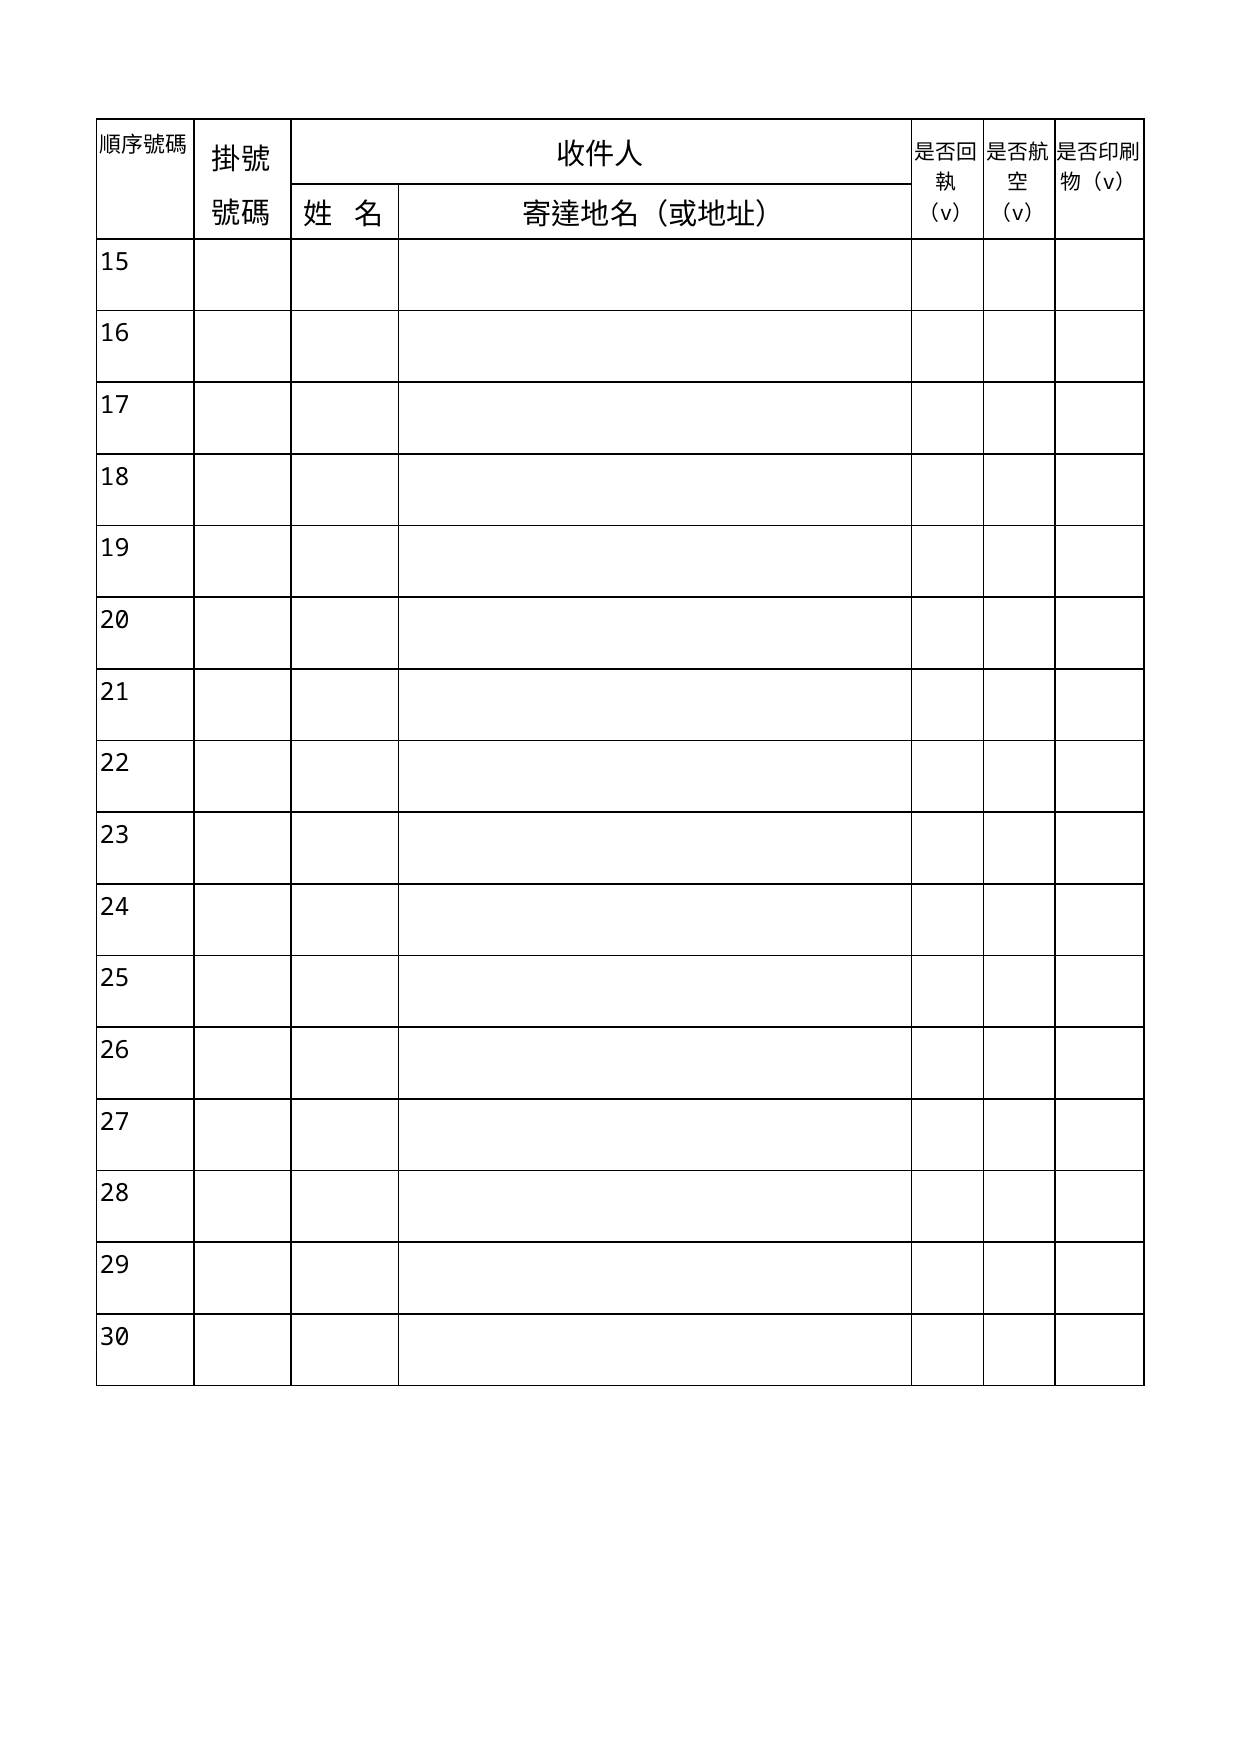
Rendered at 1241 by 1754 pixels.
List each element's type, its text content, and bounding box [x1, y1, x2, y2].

table_cell [1056, 956, 1143, 1026]
table_cell [399, 885, 911, 954]
table_cell [292, 1315, 398, 1384]
table_cell [399, 240, 911, 309]
table_cell [1056, 741, 1143, 811]
table_cell [984, 1171, 1054, 1241]
table_cell [399, 526, 911, 596]
table_cell [1056, 383, 1143, 453]
table_cell [195, 741, 290, 811]
table_cell [195, 956, 290, 1026]
table_cell [1056, 455, 1143, 524]
table_cell [292, 1171, 398, 1241]
table_cell [984, 455, 1054, 524]
table_cell [912, 383, 983, 453]
table_cell 29 [97, 1243, 193, 1313]
table_cell [912, 1171, 983, 1241]
table_cell 23 [97, 813, 193, 883]
table_cell [195, 1028, 290, 1098]
table_cell [1056, 813, 1143, 883]
table_cell 姓 名 [292, 185, 398, 238]
table_cell [1056, 1243, 1143, 1313]
table_cell [399, 455, 911, 524]
table_header 是否航空（v） [984, 120, 1054, 238]
table_cell [292, 1243, 398, 1313]
table_cell [399, 1100, 911, 1169]
table_cell [912, 598, 983, 668]
table_cell [1056, 885, 1143, 954]
table_cell [292, 240, 398, 309]
table_cell [912, 885, 983, 954]
table_cell 24 [97, 885, 193, 954]
table_cell [912, 240, 983, 309]
table_cell [984, 741, 1054, 811]
table_cell [912, 1100, 983, 1169]
table_cell 17 [97, 383, 193, 453]
table_cell [912, 1243, 983, 1313]
table_cell [399, 1171, 911, 1241]
table_cell [292, 455, 398, 524]
table_cell [195, 526, 290, 596]
table_cell 寄達地名（或地址） [399, 185, 911, 238]
table_cell 27 [97, 1100, 193, 1169]
table_cell [292, 741, 398, 811]
table_cell [399, 813, 911, 883]
table_cell [912, 741, 983, 811]
table_cell [984, 1028, 1054, 1098]
table_cell [399, 383, 911, 453]
table_cell [399, 1243, 911, 1313]
table_cell [195, 1100, 290, 1169]
table_cell [912, 1315, 983, 1384]
table_cell [292, 885, 398, 954]
table_cell 18 [97, 455, 193, 524]
table_cell [1056, 240, 1143, 309]
table_cell [912, 311, 983, 381]
table_cell [292, 383, 398, 453]
table_cell [984, 1100, 1054, 1169]
table_cell [399, 311, 911, 381]
table_cell 30 [97, 1315, 193, 1384]
table_cell [912, 455, 983, 524]
table_cell [984, 526, 1054, 596]
table_cell [984, 885, 1054, 954]
table_cell [195, 813, 290, 883]
table_cell 22 [97, 741, 193, 811]
table_cell [984, 598, 1054, 668]
table_cell 25 [97, 956, 193, 1026]
table_cell 16 [97, 311, 193, 381]
table_cell [195, 598, 290, 668]
table_cell 26 [97, 1028, 193, 1098]
table_cell [1056, 526, 1143, 596]
table_cell [912, 813, 983, 883]
table_cell [195, 1243, 290, 1313]
table_cell [399, 1028, 911, 1098]
table_header 順序號碼 [97, 120, 193, 238]
table_cell [912, 1028, 983, 1098]
table_cell [292, 311, 398, 381]
table_cell [195, 885, 290, 954]
table_cell [1056, 1315, 1143, 1384]
table_cell [195, 670, 290, 739]
table_cell [984, 956, 1054, 1026]
table_cell [984, 1243, 1054, 1313]
table_cell 15 [97, 240, 193, 309]
table_cell [399, 741, 911, 811]
table_cell [1056, 1028, 1143, 1098]
table_cell [912, 670, 983, 739]
table_header 是否印刷物（v） [1056, 120, 1143, 238]
table_cell [195, 311, 290, 381]
table_cell [292, 1100, 398, 1169]
table_cell [195, 455, 290, 524]
table_cell [399, 598, 911, 668]
table_cell [292, 670, 398, 739]
table_header 掛號 號碼 [195, 120, 290, 238]
table_cell [399, 1315, 911, 1384]
table_cell [1056, 598, 1143, 668]
table_cell [195, 383, 290, 453]
table_cell [1056, 311, 1143, 381]
table_cell [399, 670, 911, 739]
table_cell [292, 813, 398, 883]
table_cell [912, 526, 983, 596]
table_header 是否回執（v） [912, 120, 983, 238]
table_cell [984, 311, 1054, 381]
table_cell [292, 1028, 398, 1098]
table_cell [984, 383, 1054, 453]
table_cell [984, 240, 1054, 309]
table_cell [984, 1315, 1054, 1384]
table_cell [292, 526, 398, 596]
table_cell [399, 956, 911, 1026]
table_cell 19 [97, 526, 193, 596]
table_cell 20 [97, 598, 193, 668]
table_cell [1056, 670, 1143, 739]
table_cell [195, 1171, 290, 1241]
table_cell [1056, 1171, 1143, 1241]
table_cell [195, 240, 290, 309]
table_cell [984, 670, 1054, 739]
table_cell [292, 956, 398, 1026]
table_cell 21 [97, 670, 193, 739]
table_cell [984, 813, 1054, 883]
table_header 收件人 [292, 120, 911, 183]
table_cell 28 [97, 1171, 193, 1241]
table_cell [292, 598, 398, 668]
table_cell [1056, 1100, 1143, 1169]
table_cell [912, 956, 983, 1026]
table_cell [195, 1315, 290, 1384]
